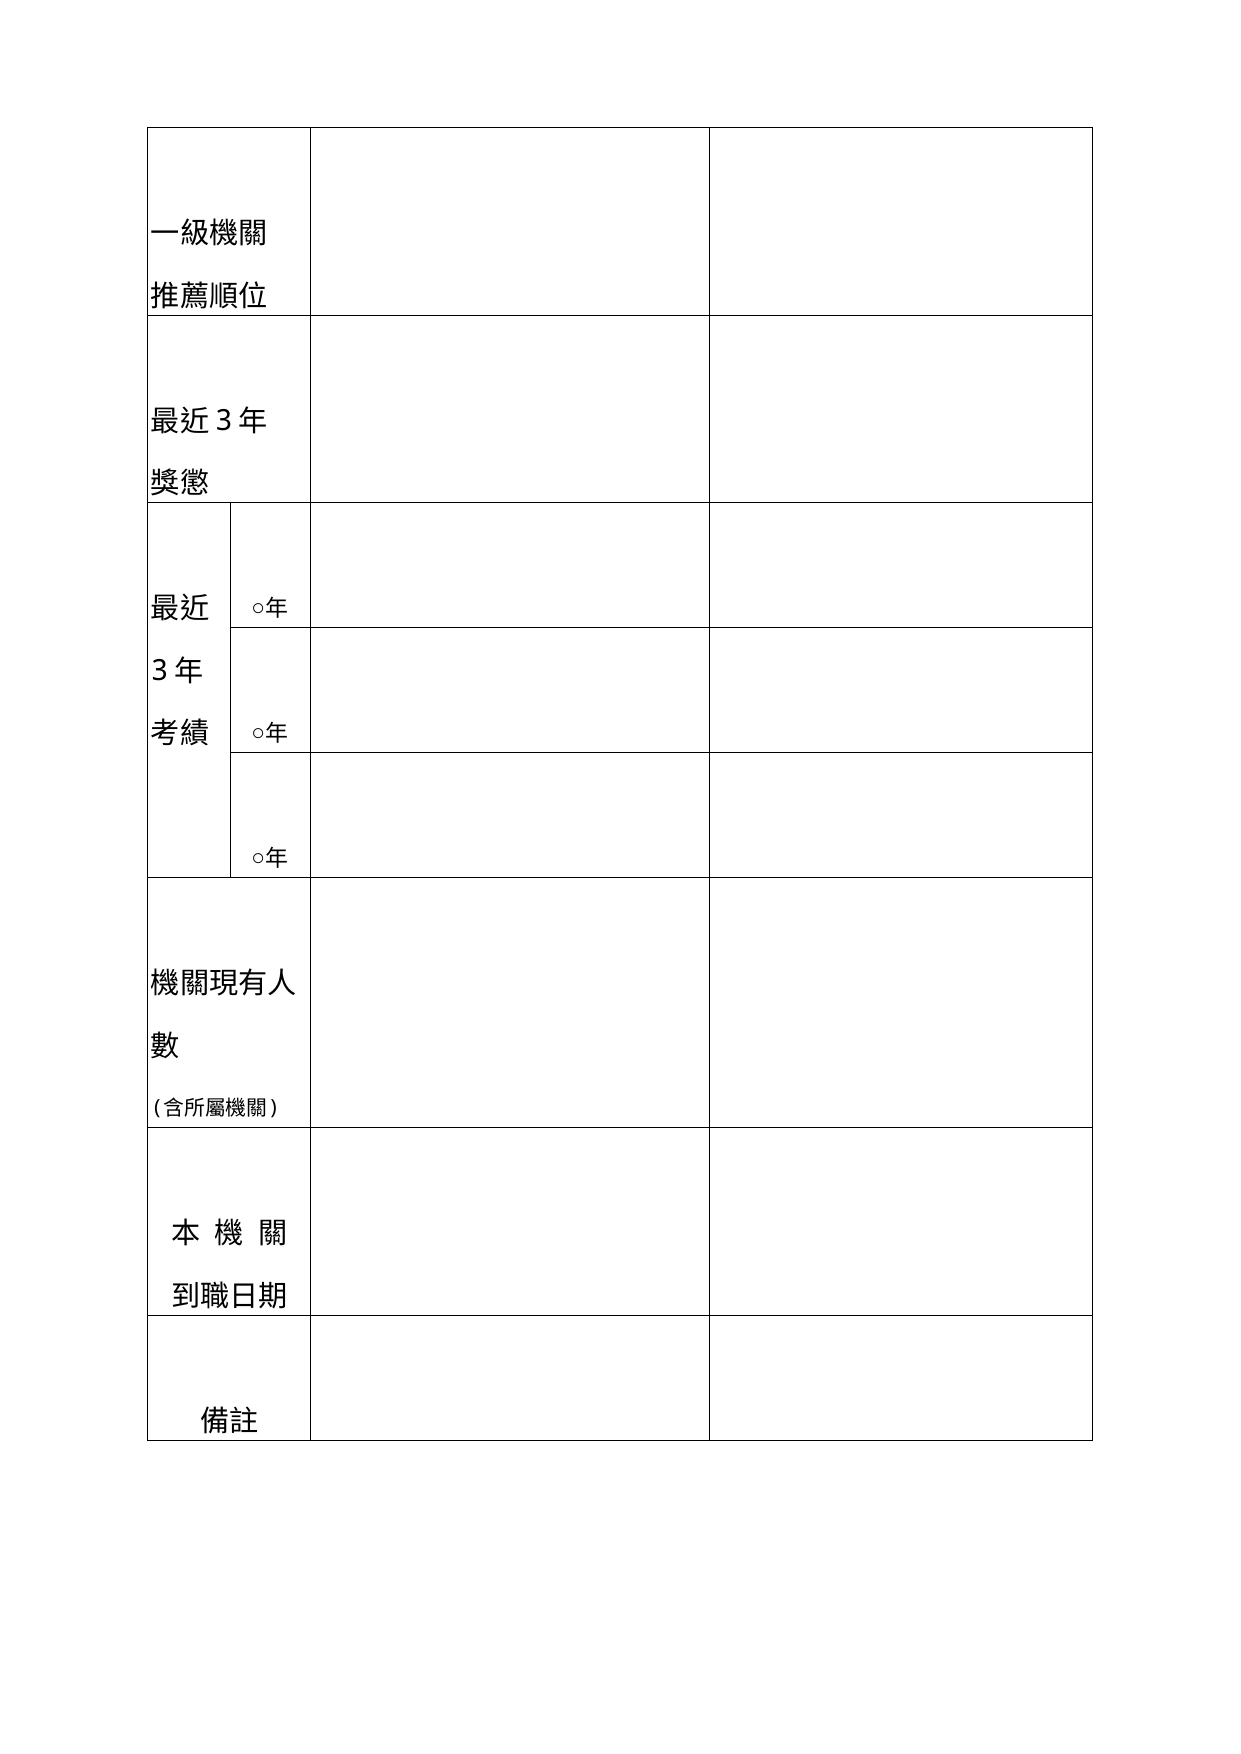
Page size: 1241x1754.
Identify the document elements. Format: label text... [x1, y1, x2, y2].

table_cell ○年 [231, 503, 310, 627]
table_cell [311, 628, 709, 752]
table_cell [710, 753, 1092, 877]
table_cell [311, 316, 709, 502]
table_cell [710, 503, 1092, 627]
table_cell 備註 [148, 1316, 310, 1439]
table_cell [311, 1316, 709, 1439]
table_cell [311, 878, 709, 1127]
table_cell 最近3年 獎懲 [148, 316, 310, 502]
table_cell 本 機 關 到職日期 [148, 1128, 310, 1314]
table_cell [311, 128, 709, 314]
table_cell ○年 [231, 628, 310, 752]
table_cell [311, 1128, 709, 1314]
table_cell [710, 878, 1092, 1127]
table_cell [311, 753, 709, 877]
table_cell [710, 128, 1092, 314]
table_cell [710, 316, 1092, 502]
table_cell 機關現有人數 (含所屬機關) [148, 878, 310, 1127]
table_cell [311, 503, 709, 627]
table_cell ○年 [231, 753, 310, 877]
table_cell 一級機關 推薦順位 [148, 128, 310, 314]
table_cell 最近 3年考績 [148, 503, 230, 877]
table_cell [710, 1128, 1092, 1314]
table_cell [710, 1316, 1092, 1439]
table_cell [710, 628, 1092, 752]
